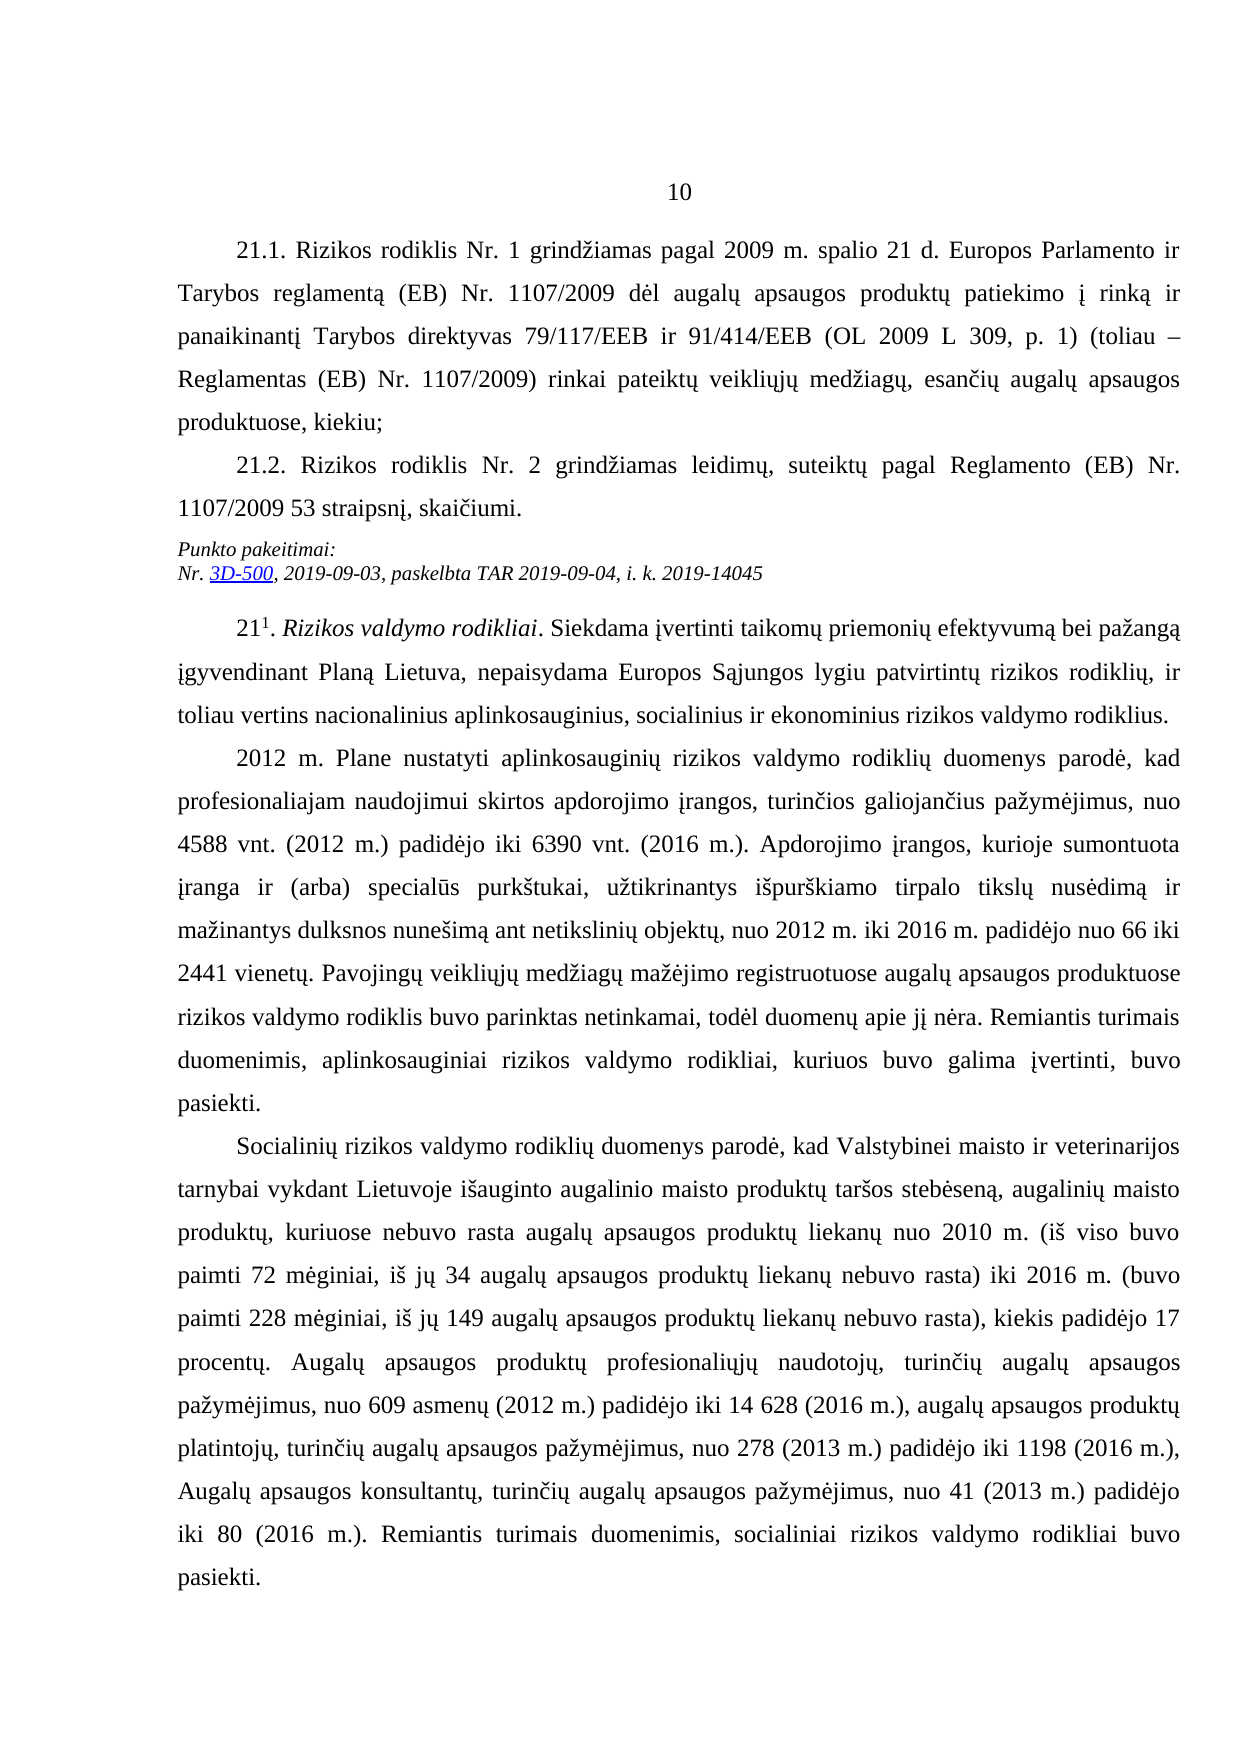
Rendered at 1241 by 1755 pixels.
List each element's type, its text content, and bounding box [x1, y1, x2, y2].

text 21.2. Rizikos rodiklis Nr. 2 grindžiamas leidimų, suteiktų pagal Reglamento (EB) Nr. 1107/2009 53 straipsnį, skaičiumi. [177, 450, 1181, 522]
text Punkto pakeitimai: [177, 537, 1181, 561]
text 211. Rizikos valdymo rodikliai. Siekdama įvertinti taikomų priemonių efektyvumą bei pažangą įgyvendinant Planą Lietuva, nepaisydama Europos Sąjungos lygiu patvirtintų rizikos rodiklių, ir toliau vertins nacionalinius aplinkosauginius, socialinius ir ekonominius rizikos valdymo rodiklius. [177, 613, 1181, 728]
text 2012 m. Plane nustatyti aplinkosauginių rizikos valdymo rodiklių duomenys parodė, kad profesionaliajam naudojimui skirtos apdorojimo įrangos, turinčios galiojančius pažymėjimus, nuo 4588 vnt. (2012 m.) padidėjo iki 6390 vnt. (2016 m.). Apdorojimo įrangos, kurioje sumontuota įranga ir (arba) specialūs purkštukai, užtikrinantys išpurškiamo tirpalo tikslų nusėdimą ir mažinantys dulksnos nunešimą ant netikslinių objektų, nuo 2012 m. iki 2016 m. padidėjo nuo 66 iki 2441 vienetų. Pavojingų veikliųjų medžiagų mažėjimo registruotuose augalų apsaugos produktuose rizikos valdymo rodiklis buvo parinktas netinkamai, todėl duomenų apie jį nėra. Remiantis turimais duomenimis, aplinkosauginiai rizikos valdymo rodikliai, kuriuos buvo galima įvertinti, buvo pasiekti. [177, 743, 1181, 1117]
text 21.1. Rizikos rodiklis Nr. 1 grindžiamas pagal 2009 m. spalio 21 d. Europos Parlamento ir Tarybos reglamentą (EB) Nr. 1107/2009 dėl augalų apsaugos produktų patiekimo į rinką ir panaikinantį Tarybos direktyvas 79/117/EEB ir 91/414/EEB (OL 2009 L 309, p. 1) (toliau – Reglamentas (EB) Nr. 1107/2009) rinkai pateiktų veikliųjų medžiagų, esančių augalų apsaugos produktuose, kiekiu; [177, 235, 1181, 436]
text Socialinių rizikos valdymo rodiklių duomenys parodė, kad Valstybinei maisto ir veterinarijos tarnybai vykdant Lietuvoje išauginto augalinio maisto produktų taršos stebėseną, augalinių maisto produktų, kuriuose nebuvo rasta augalų apsaugos produktų liekanų nuo 2010 m. (iš viso buvo paimti 72 mėginiai, iš jų 34 augalų apsaugos produktų liekanų nebuvo rasta) iki 2016 m. (buvo paimti 228 mėginiai, iš jų 149 augalų apsaugos produktų liekanų nebuvo rasta), kiekis padidėjo 17 procentų. Augalų apsaugos produktų profesionaliųjų naudotojų, turinčių augalų apsaugos pažymėjimus, nuo 609 asmenų (2012 m.) padidėjo iki 14 628 (2016 m.), augalų apsaugos produktų platintojų, turinčių augalų apsaugos pažymėjimus, nuo 278 (2013 m.) padidėjo iki 1198 (2016 m.), Augalų apsaugos konsultantų, turinčių augalų apsaugos pažymėjimus, nuo 41 (2013 m.) padidėjo iki 80 (2016 m.). Remiantis turimais duomenimis, socialiniai rizikos valdymo rodikliai buvo pasiekti. [177, 1131, 1181, 1591]
text Nr. 3D-500, 2019-09-03, paskelbta TAR 2019-09-04, i. k. 2019-14045 [177, 561, 1181, 585]
